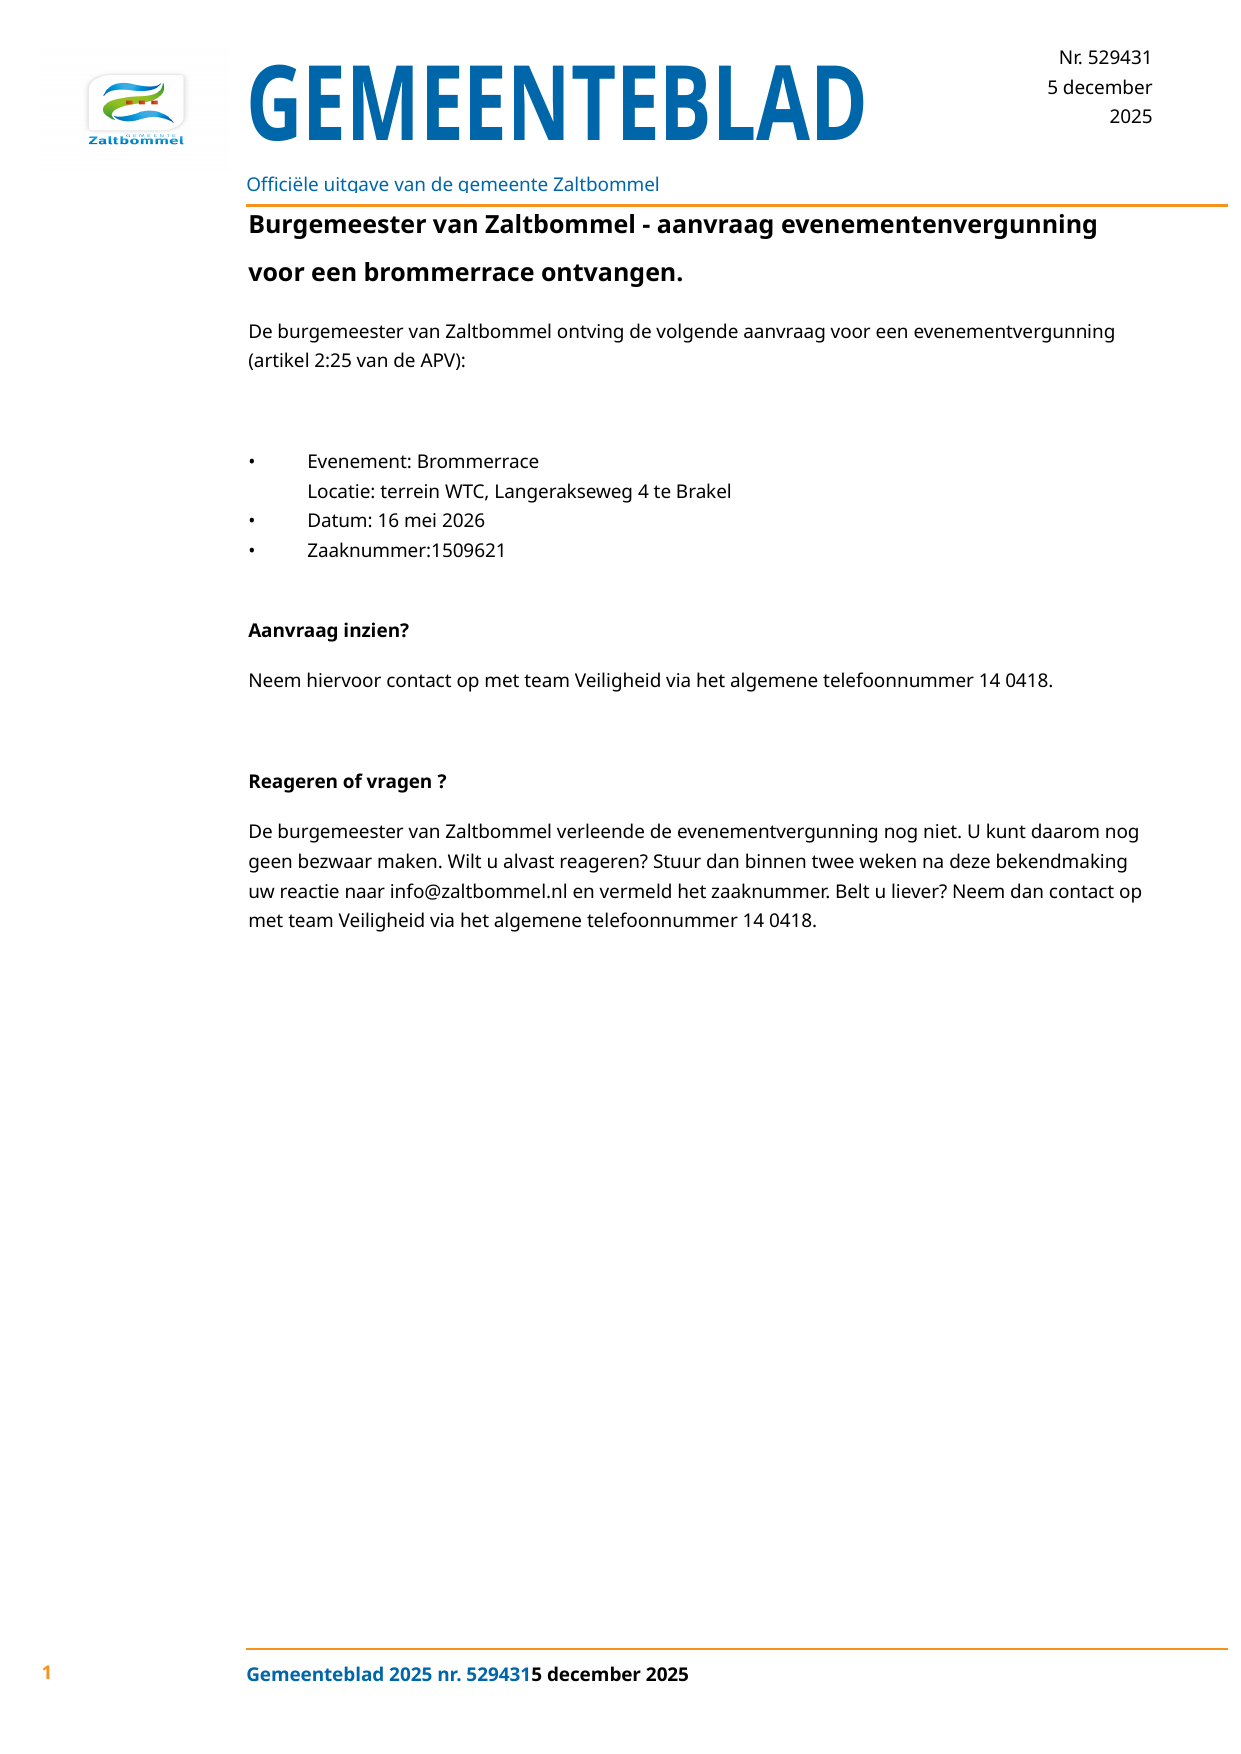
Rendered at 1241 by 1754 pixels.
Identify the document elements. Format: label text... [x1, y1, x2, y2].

text Aanvraag inzien? [248, 617, 1152, 643]
text Reageren of vragen ? [248, 768, 1152, 794]
text Neem hiervoor contact op met team Veiligheid via het algemene telefoonnummer 14 0418. [248, 667, 1152, 693]
list Evenement: Brommerrace [248, 448, 1152, 474]
list Locatie: terrein WTC, Langerakseweg 4 te Brakel [248, 478, 1152, 504]
text De burgemeester van Zaltbommel ontving de volgende aanvraag voor een evenementvergunning (artikel 2:25 van de APV): [248, 318, 1152, 373]
text Burgemeester van Zaltbommel - aanvraag evenementenvergunning voor een brommerrace ontvangen. [248, 207, 1152, 288]
text De burgemeester van Zaltbommel verleende de evenementvergunning nog niet. U kunt daarom nog geen bezwaar maken. Wilt u alvast reageren? Stuur dan binnen twee weken na deze bekendmaking uw reactie naar info@zaltbommel.nl en vermeld het zaaknummer. Belt u liever? Neem dan contact op met team Veiligheid via het algemene telefoonnummer 14 0418. [248, 819, 1152, 933]
list Zaaknummer:1509621 [248, 537, 1152, 563]
picture [41, 47, 231, 172]
list Datum: 16 mei 2026 [248, 507, 1152, 533]
